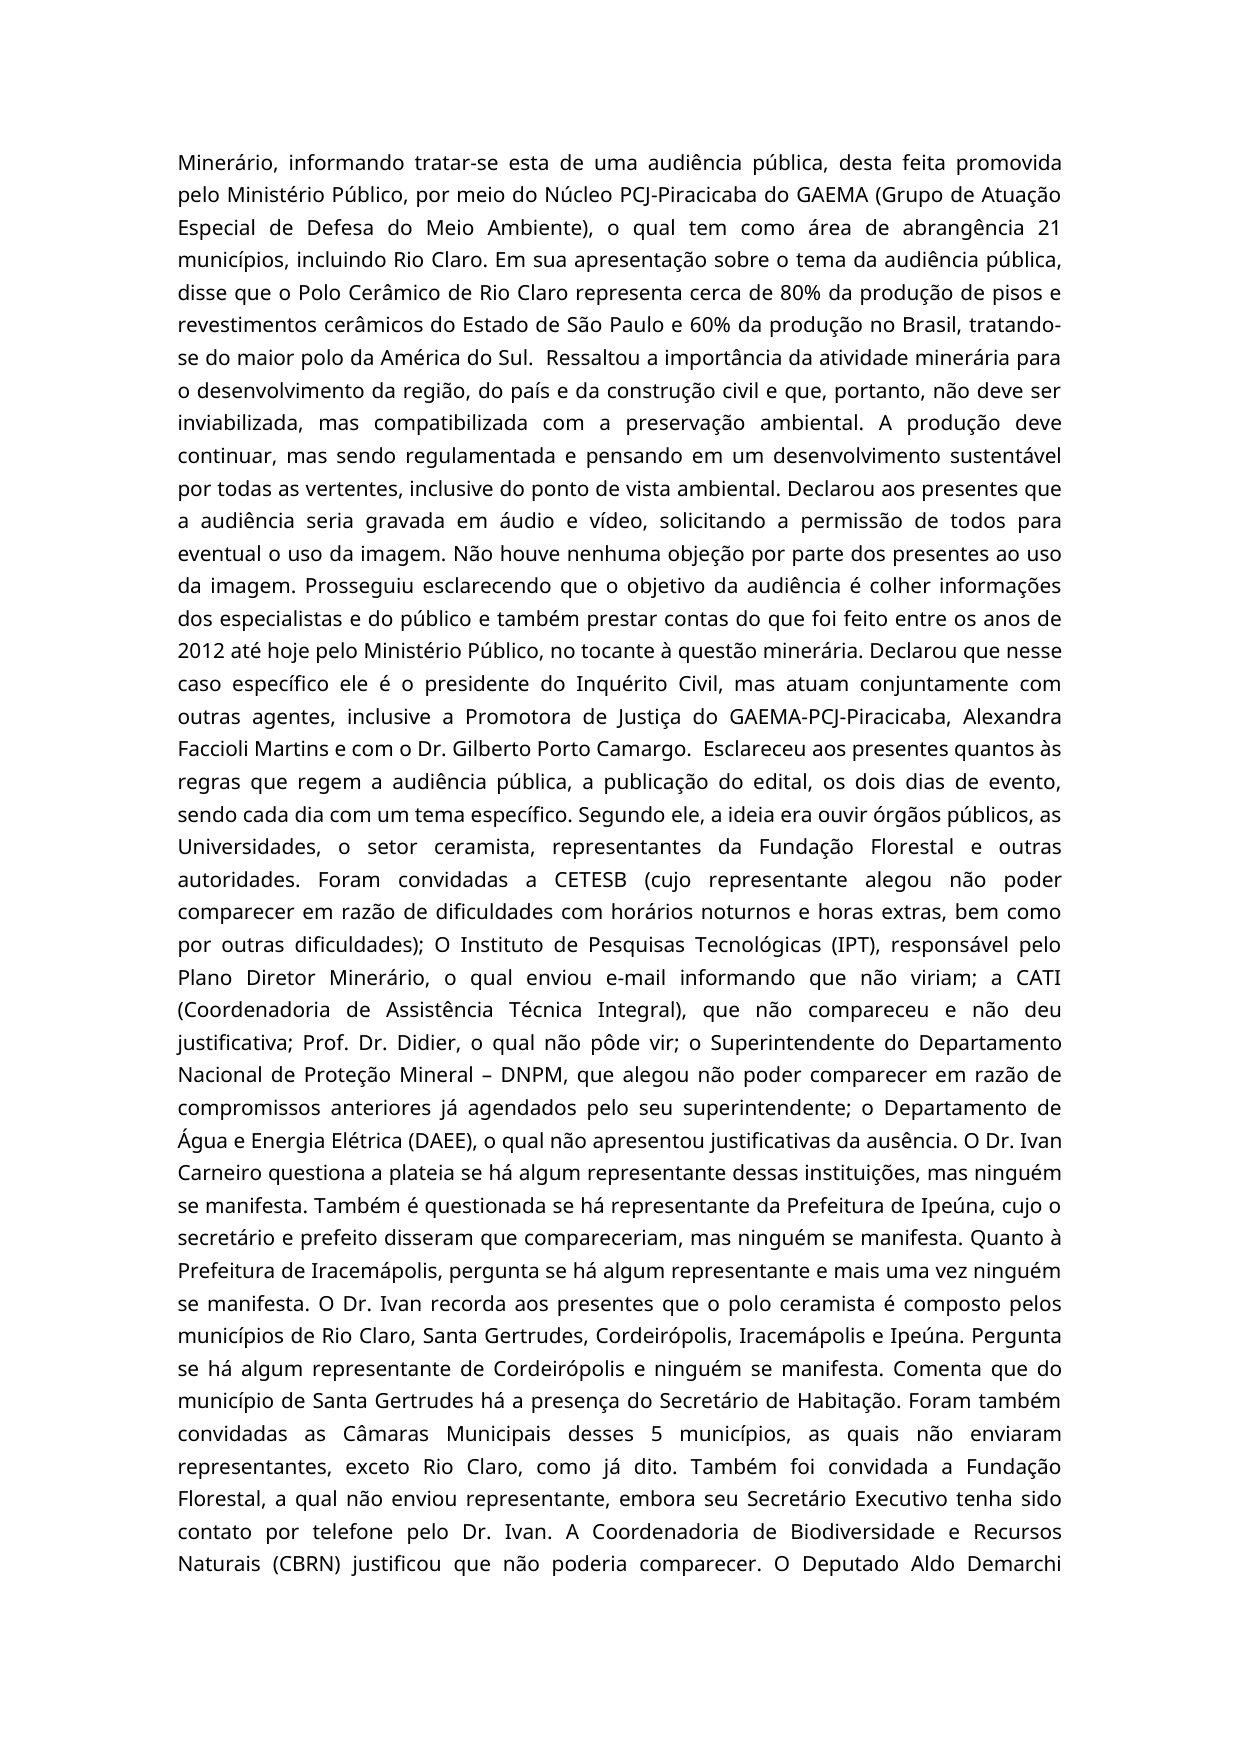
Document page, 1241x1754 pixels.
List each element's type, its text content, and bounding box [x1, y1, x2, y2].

text Minerário, informando tratar-se esta de uma audiência pública, desta feita promovida pelo Ministério Público, por meio do Núcleo PCJ-Piracicaba do GAEMA (Grupo de Atuação Especial de Defesa do Meio Ambiente), o qual tem como área de abrangência 21 municípios, incluindo Rio Claro. Em sua apresentação sobre o tema da audiência pública, disse que o Polo Cerâmico de Rio Claro representa cerca de 80% da produção de pisos e revestimentos cerâmicos do Estado de São Paulo e 60% da produção no Brasil, tratando-se do maior polo da América do Sul. Ressaltou a importância da atividade minerária para o desenvolvimento da região, do país e da construção civil e que, portanto, não deve ser inviabilizada, mas compatibilizada com a preservação ambiental. A produção deve continuar, mas sendo regulamentada e pensando em um desenvolvimento sustentável por todas as vertentes, inclusive do ponto de vista ambiental. Declarou aos presentes que a audiência seria gravada em áudio e vídeo, solicitando a permissão de todos para eventual o uso da imagem. Não houve nenhuma objeção por parte dos presentes ao uso da imagem. Prosseguiu esclarecendo que o objetivo da audiência é colher informações dos especialistas e do público e também prestar contas do que foi feito entre os anos de 2012 até hoje pelo Ministério Público, no tocante à questão minerária. Declarou que nesse caso específico ele é o presidente do Inquérito Civil, mas atuam conjuntamente com outras agentes, inclusive a Promotora de Justiça do GAEMA-PCJ-Piracicaba, Alexandra Faccioli Martins e com o Dr. Gilberto Porto Camargo. Esclareceu aos presentes quantos às regras que regem a audiência pública, a publicação do edital, os dois dias de evento, sendo cada dia com um tema específico. Segundo ele, a ideia era ouvir órgãos públicos, as Universidades, o setor ceramista, representantes da Fundação Florestal e outras autoridades. Foram convidadas a CETESB (cujo representante alegou não poder comparecer em razão de dificuldades com horários noturnos e horas extras, bem como por outras dificuldades); O Instituto de Pesquisas Tecnológicas (IPT), responsável pelo Plano Diretor Minerário, o qual enviou e-mail informando que não viriam; a CATI (Coordenadoria de Assistência Técnica Integral), que não compareceu e não deu justificativa; Prof. Dr. Didier, o qual não pôde vir; o Superintendente do Departamento Nacional de Proteção Mineral – DNPM, que alegou não poder comparecer em razão de compromissos anteriores já agendados pelo seu superintendente; o Departamento de Água e Energia Elétrica (DAEE), o qual não apresentou justificativas da ausência. O Dr. Ivan Carneiro questiona a plateia se há algum representante dessas instituições, mas ninguém se manifesta. Também é questionada se há representante da Prefeitura de Ipeúna, cujo o secretário e prefeito disseram que compareceriam, mas ninguém se manifesta. Quanto à Prefeitura de Iracemápolis, pergunta se há algum representante e mais uma vez ninguém se manifesta. O Dr. Ivan recorda aos presentes que o polo ceramista é composto pelos municípios de Rio Claro, Santa Gertrudes, Cordeirópolis, Iracemápolis e Ipeúna. Pergunta se há algum representante de Cordeirópolis e ninguém se manifesta. Comenta que do município de Santa Gertrudes há a presença do Secretário de Habitação. Foram também convidadas as Câmaras Municipais desses 5 municípios, as quais não enviaram representantes, exceto Rio Claro, como já dito. Também foi convidada a Fundação Florestal, a qual não enviou representante, embora seu Secretário Executivo tenha sido contato por telefone pelo Dr. Ivan. A Coordenadoria de Biodiversidade e Recursos Naturais (CBRN) justificou que não poderia comparecer. O Deputado Aldo Demarchi [177, 148, 1063, 1578]
